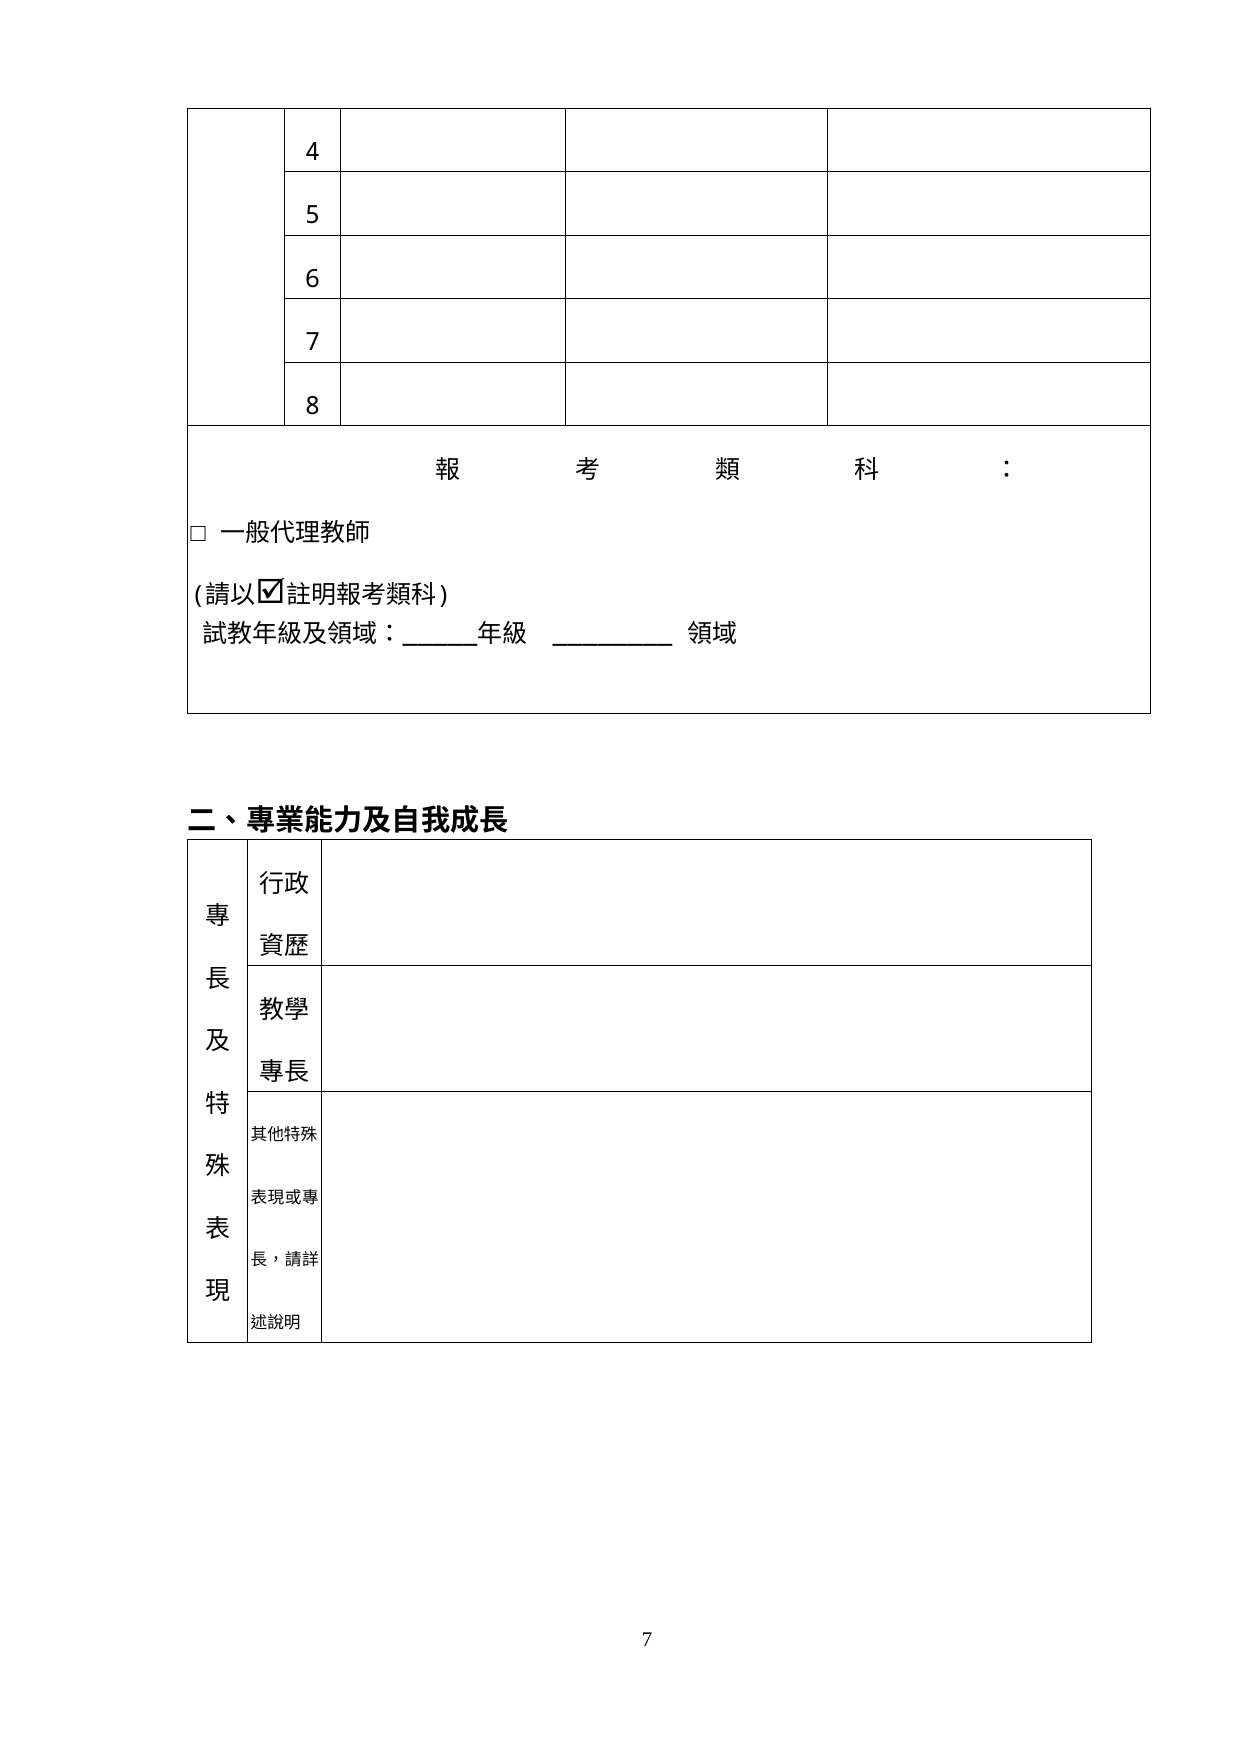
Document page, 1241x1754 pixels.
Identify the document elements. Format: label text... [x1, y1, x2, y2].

table_header 行政資歷 [248, 840, 321, 965]
table_cell [828, 299, 1150, 362]
table_cell [566, 236, 827, 298]
table_cell [341, 109, 565, 171]
table_cell [828, 172, 1150, 235]
table_cell [566, 299, 827, 362]
table_cell [828, 109, 1150, 171]
table_cell 其他特殊 表現或專長，請詳述說明 [248, 1092, 321, 1342]
table_cell [188, 109, 284, 425]
table_cell [341, 299, 565, 362]
table_cell [341, 236, 565, 298]
table_cell 8 [285, 363, 340, 425]
table_cell 6 [285, 236, 340, 298]
table_cell [341, 172, 565, 235]
table_cell [322, 966, 1091, 1091]
table_cell 報考類科： □ 一般代理教師 (請以註明報考類科) 試教年級及領域：_____年級 ________ 領域 [188, 426, 1150, 713]
table_cell [566, 172, 827, 235]
table_cell 7 [285, 299, 340, 362]
table_cell [322, 1092, 1091, 1342]
table_cell [566, 363, 827, 425]
table_cell [828, 363, 1150, 425]
table_cell 教學專長 [248, 966, 321, 1091]
table_cell [566, 109, 827, 171]
table_cell 5 [285, 172, 340, 235]
table_cell 4 [285, 109, 340, 171]
table_cell [341, 363, 565, 425]
table_cell [828, 236, 1150, 298]
text 二、專業能力及自我成長 [187, 776, 1106, 839]
table_header 專長及特殊表現 [188, 840, 247, 1342]
table_header [322, 840, 1091, 965]
